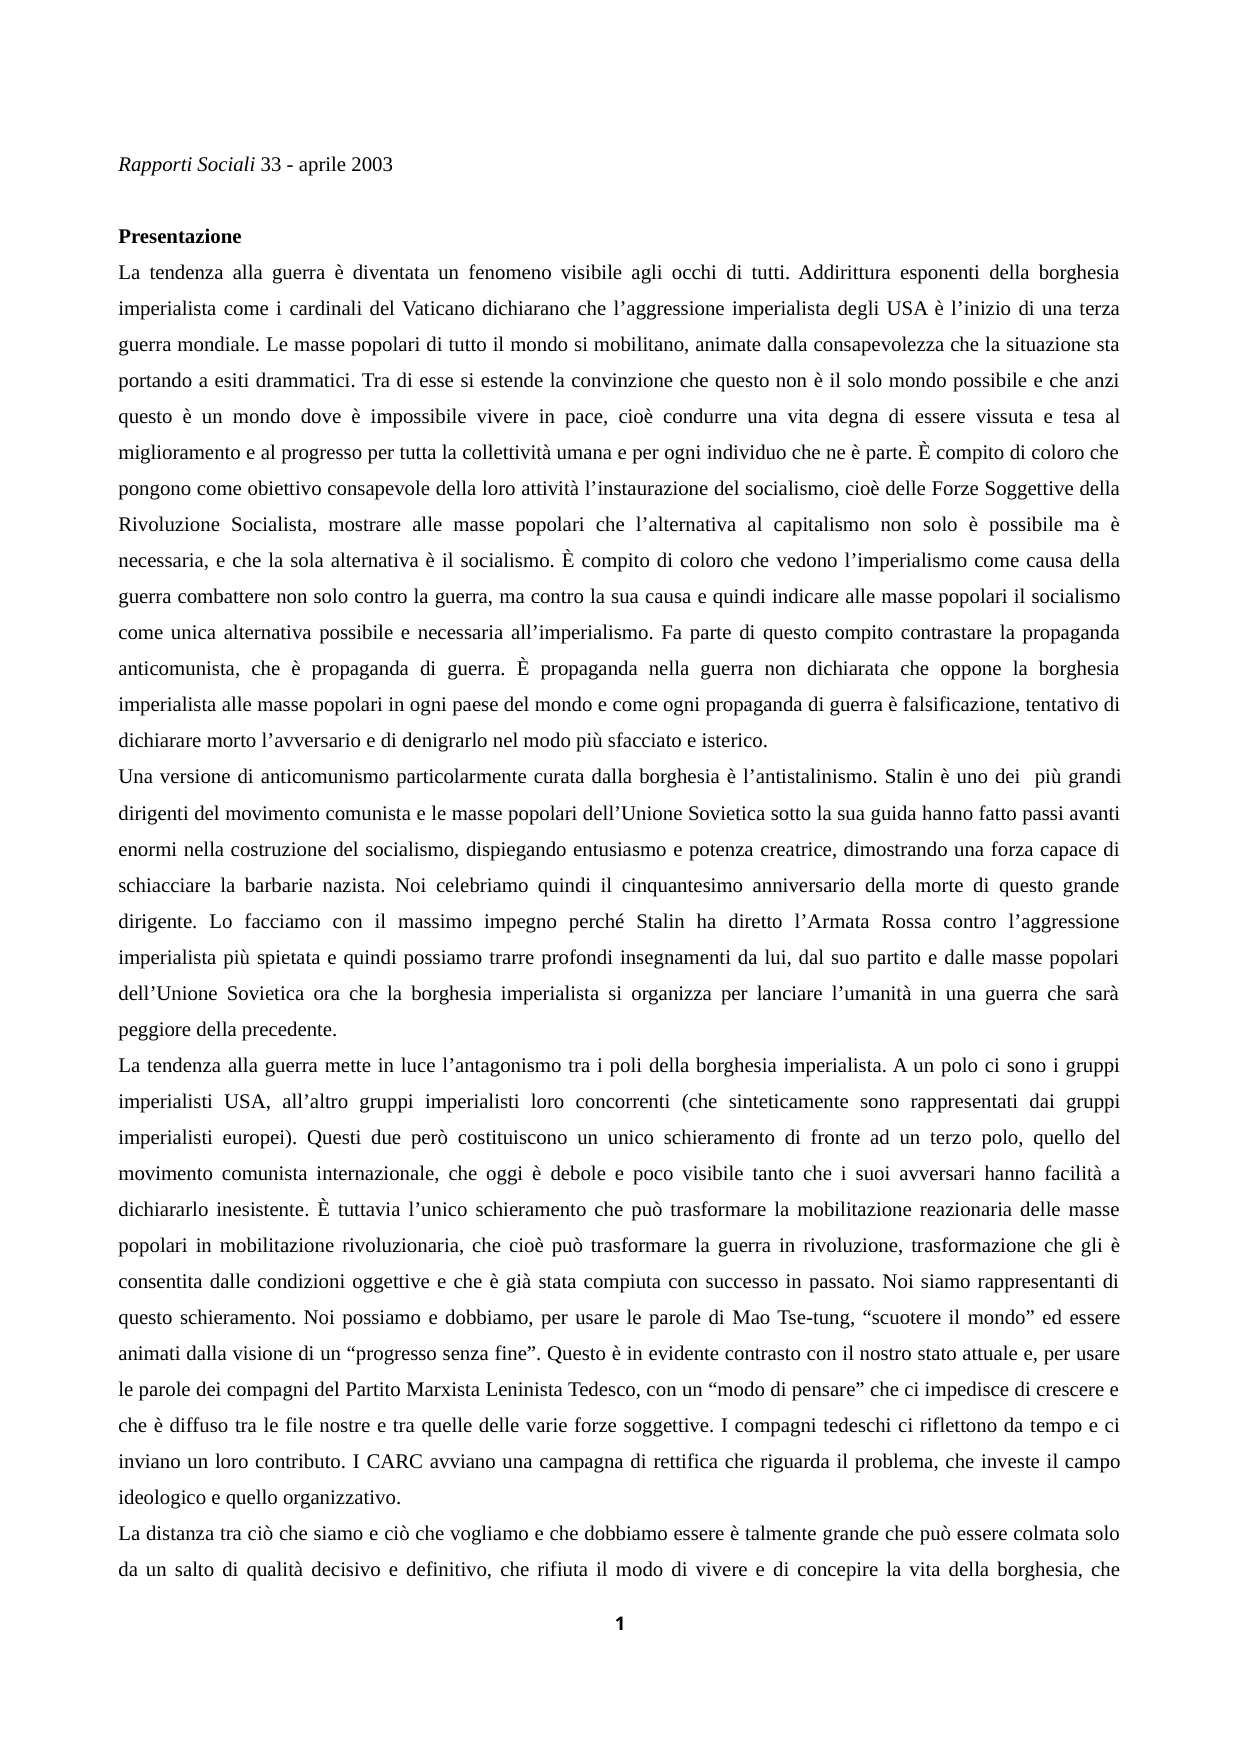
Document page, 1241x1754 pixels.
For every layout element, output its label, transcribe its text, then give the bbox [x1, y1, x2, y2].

text La tendenza alla guerra mette in luce l’antagonismo tra i poli della borghesia imperialista. A un polo ci sono i gruppi imperialisti USA, all’altro gruppi imperialisti loro concorrenti (che sinteticamente sono rappresentati dai gruppi imperialisti europei). Questi due però costituiscono un unico schieramento di fronte ad un terzo polo, quello del movimento comunista internazionale, che oggi è debole e poco visibile tanto che i suoi avversari hanno facilità a dichiararlo inesistente. È tuttavia l’unico schieramento che può trasformare la mobilitazione reazionaria delle masse popolari in mobilitazione rivoluzionaria, che cioè può trasformare la guerra in rivoluzione, trasformazione che gli è consentita dalle condizioni oggettive e che è già stata compiuta con successo in passato. Noi siamo rappresentanti di questo schieramento. Noi possiamo e dobbiamo, per usare le parole di Mao Tse-tung, “scuotere il mondo” ed essere animati dalla visione di un “progresso senza fine”. Questo è in evidente contrasto con il nostro stato attuale e, per usare le parole dei compagni del Partito Marxista Leninista Tedesco, con un “modo di pensare” che ci impedisce di crescere e che è diffuso tra le file nostre e tra quelle delle varie forze soggettive. I compagni tedeschi ci riflettono da tempo e ci inviano un loro contributo. I CARC avviano una campagna di rettifica che riguarda il problema, che investe il campo ideologico e quello organizzativo. [118, 1053, 1122, 1509]
text La tendenza alla guerra è diventata un fenomeno visibile agli occhi di tutti. Addirittura esponenti della borghesia imperialista come i cardinali del Vaticano dichiarano che l’aggressione imperialista degli USA è l’inizio di una terza guerra mondiale. Le masse popolari di tutto il mondo si mobilitano, animate dalla consapevolezza che la situazione sta portando a esiti drammatici. Tra di esse si estende la convinzione che questo non è il solo mondo possibile e che anzi questo è un mondo dove è impossibile vivere in pace, cioè condurre una vita degna di essere vissuta e tesa al miglioramento e al progresso per tutta la collettività umana e per ogni individuo che ne è parte. È compito di coloro che pongono come obiettivo consapevole della loro attività l’instaurazione del socialismo, cioè delle Forze Soggettive della Rivoluzione Socialista, mostrare alle masse popolari che l’alternativa al capitalismo non solo è possibile ma è necessaria, e che la sola alternativa è il socialismo. È compito di coloro che vedono l’imperialismo come causa della guerra combattere non solo contro la guerra, ma contro la sua causa e quindi indicare alle masse popolari il socialismo come unica alternativa possibile e necessaria all’imperialismo. Fa parte di questo compito contrastare la propaganda anticomunista, che è propaganda di guerra. È propaganda nella guerra non dichiarata che oppone la borghesia imperialista alle masse popolari in ogni paese del mondo e come ogni propaganda di guerra è falsificazione, tentativo di dichiarare morto l’avversario e di denigrarlo nel modo più sfacciato e isterico. [118, 260, 1122, 752]
text Presentazione [118, 224, 1122, 248]
text La distanza tra ciò che siamo e ciò che vogliamo e che dobbiamo essere è talmente grande che può essere colmata solo da un salto di qualità decisivo e definitivo, che rifiuta il modo di vivere e di concepire la vita della borghesia, che [118, 1521, 1122, 1581]
text Una versione di anticomunismo particolarmente curata dalla borghesia è l’antistalinismo. Stalin è uno dei più grandi dirigenti del movimento comunista e le masse popolari dell’Unione Sovietica sotto la sua guida hanno fatto passi avanti enormi nella costruzione del socialismo, dispiegando entusiasmo e potenza creatrice, dimostrando una forza capace di schiacciare la barbarie nazista. Noi celebriamo quindi il cinquantesimo anniversario della morte di questo grande dirigente. Lo facciamo con il massimo impegno perché Stalin ha diretto l’Armata Rossa contro l’aggressione imperialista più spietata e quindi possiamo trarre profondi insegnamenti da lui, dal suo partito e dalle masse popolari dell’Unione Sovietica ora che la borghesia imperialista si organizza per lanciare l’umanità in una guerra che sarà peggiore della precedente. [118, 764, 1122, 1041]
text Rapporti Sociali 33 - aprile 2003 [118, 152, 1122, 176]
